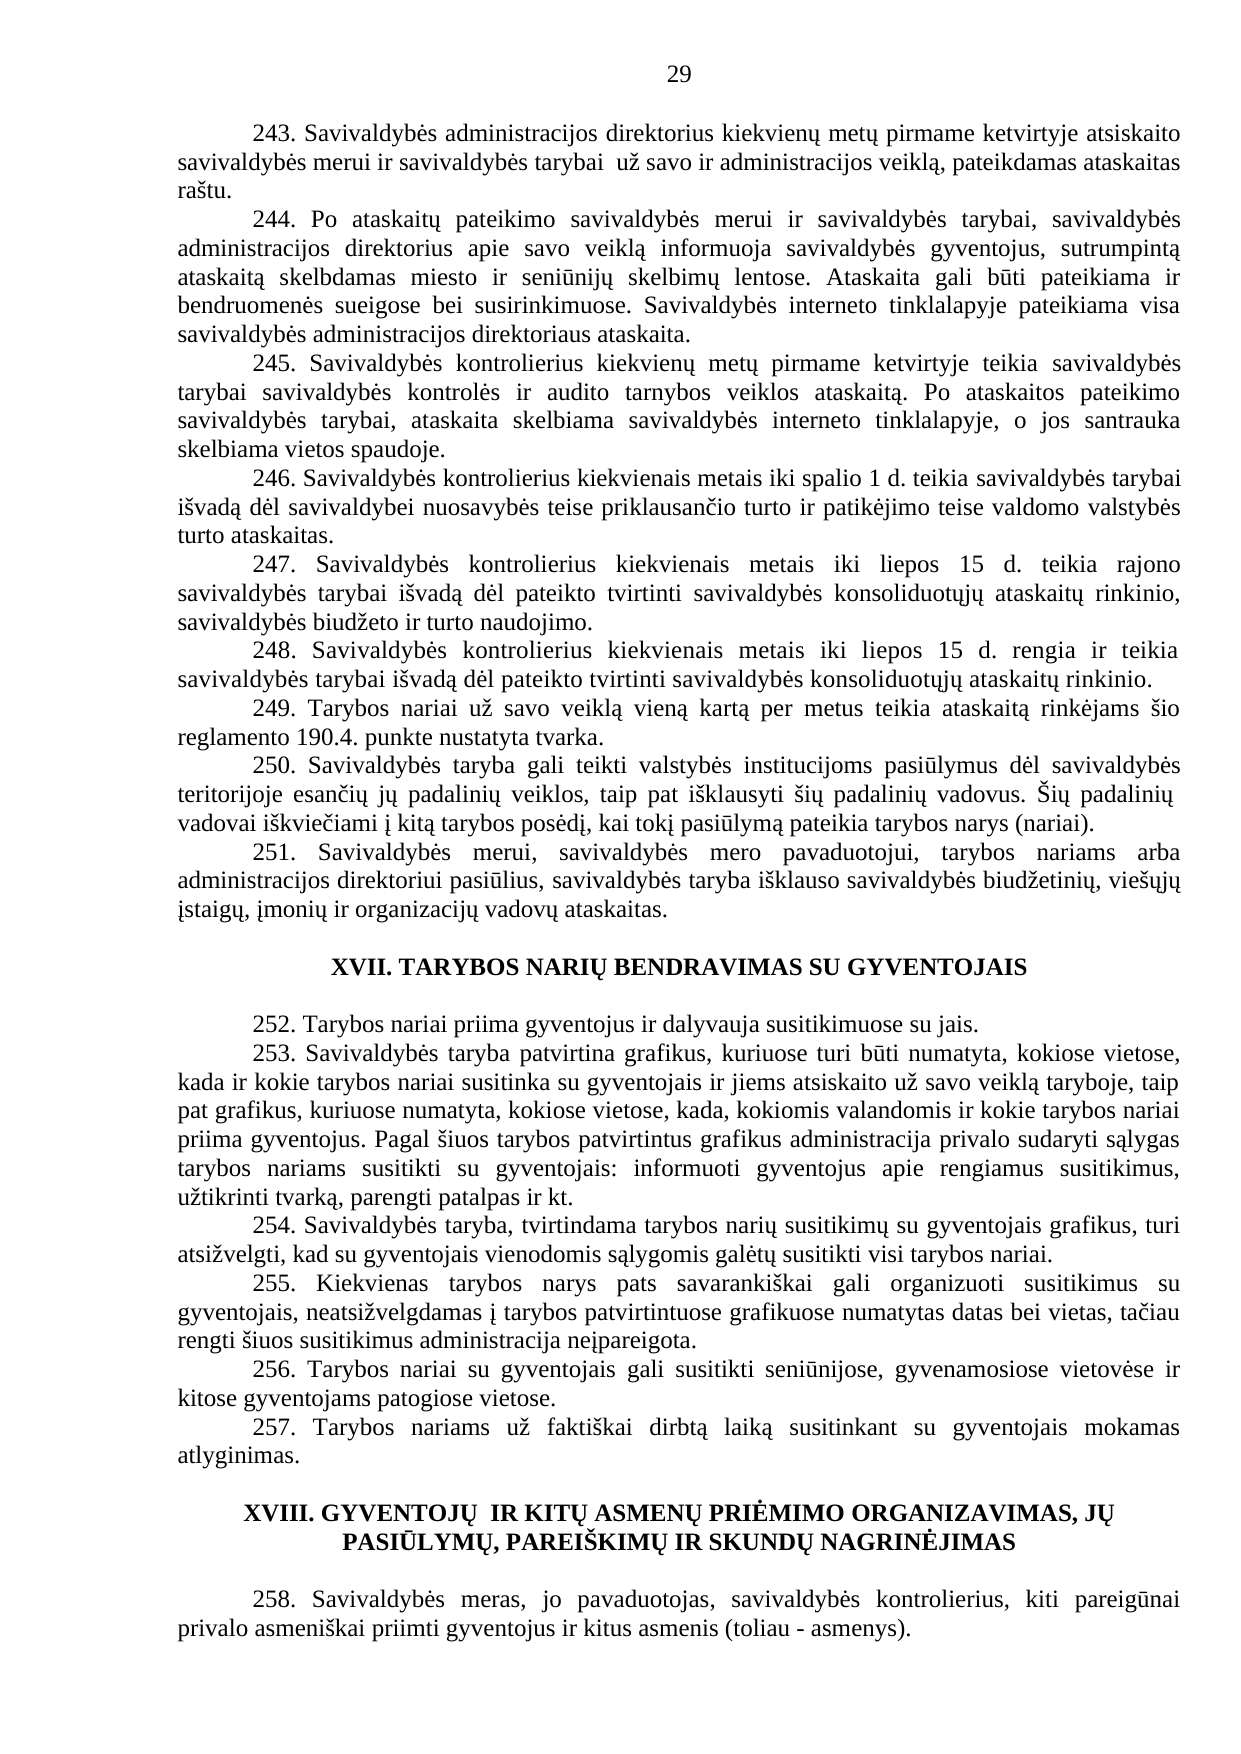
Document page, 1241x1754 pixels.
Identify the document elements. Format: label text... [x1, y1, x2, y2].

text XVII. TARYBOS NARIŲ BENDRAVIMAS SU GYVENTOJAIS [177, 952, 1181, 981]
text 247. Savivaldybės kontrolierius kiekvienais metais iki liepos 15 d. teikia rajono savivaldybės tarybai išvadą dėl pateikto tvirtinti savivaldybės konsoliduotųjų ataskaitų rinkinio, savivaldybės biudžeto ir turto naudojimo. [177, 549, 1181, 636]
text 252. Tarybos nariai priima gyventojus ir dalyvauja susitikimuose su jais. [177, 1009, 1181, 1038]
text 243. Savivaldybės administracijos direktorius kiekvienų metų pirmame ketvirtyje atsiskaito savivaldybės merui ir savivaldybės tarybai už savo ir administracijos veiklą, pateikdamas ataskaitas raštu. [177, 118, 1181, 204]
text XVIII. GYVENTOJŲ IR KITŲ ASMENŲ PRIĖMIMO ORGANIZAVIMAS, JŲ PASIŪLYMŲ, PAREIŠKIMŲ IR SKUNDŲ NAGRINĖJIMAS [177, 1498, 1181, 1556]
text 245. Savivaldybės kontrolierius kiekvienų metų pirmame ketvirtyje teikia savivaldybės tarybai savivaldybės kontrolės ir audito tarnybos veiklos ataskaitą. Po ataskaitos pateikimo savivaldybės tarybai, ataskaita skelbiama savivaldybės interneto tinklalapyje, o jos santrauka skelbiama vietos spaudoje. [177, 348, 1181, 463]
text 258. Savivaldybės meras, jo pavaduotojas, savivaldybės kontrolierius, kiti pareigūnai privalo asmeniškai priimti gyventojus ir kitus asmenis (toliau - asmenys). [177, 1584, 1181, 1642]
text 246. Savivaldybės kontrolierius kiekvienais metais iki spalio 1 d. teikia savivaldybės tarybai išvadą dėl savivaldybei nuosavybės teise priklausančio turto ir patikėjimo teise valdomo valstybės turto ataskaitas. [177, 463, 1181, 549]
text 256. Tarybos nariai su gyventojais gali susitikti seniūnijose, gyvenamosiose vietovėse ir kitose gyventojams patogiose vietose. [177, 1354, 1181, 1412]
text 257. Tarybos nariams už faktiškai dirbtą laiką susitinkant su gyventojais mokamas atlyginimas. [177, 1412, 1181, 1469]
text 244. Po ataskaitų pateikimo savivaldybės merui ir savivaldybės tarybai, savivaldybės administracijos direktorius apie savo veiklą informuoja savivaldybės gyventojus, sutrumpintą ataskaitą skelbdamas miesto ir seniūnijų skelbimų lentose. Ataskaita gali būti pateikiama ir bendruomenės sueigose bei susirinkimuose. Savivaldybės interneto tinklalapyje pateikiama visa savivaldybės administracijos direktoriaus ataskaita. [177, 204, 1181, 348]
text 253. Savivaldybės taryba patvirtina grafikus, kuriuose turi būti numatyta, kokiose vietose, kada ir kokie tarybos nariai susitinka su gyventojais ir jiems atsiskaito už savo veiklą taryboje, taip pat grafikus, kuriuose numatyta, kokiose vietose, kada, kokiomis valandomis ir kokie tarybos nariai priima gyventojus. Pagal šiuos tarybos patvirtintus grafikus administracija privalo sudaryti sąlygas tarybos nariams susitikti su gyventojais: informuoti gyventojus apie rengiamus susitikimus, užtikrinti tvarką, parengti patalpas ir kt. [177, 1038, 1181, 1211]
text 249. Tarybos nariai už savo veiklą vieną kartą per metus teikia ataskaitą rinkėjams šio reglamento 190.4. punkte nustatyta tvarka. [177, 693, 1181, 751]
text 254. Savivaldybės taryba, tvirtindama tarybos narių susitikimų su gyventojais grafikus, turi atsižvelgti, kad su gyventojais vienodomis sąlygomis galėtų susitikti visi tarybos nariai. [177, 1211, 1181, 1268]
text 248. Savivaldybės kontrolierius kiekvienais metais iki liepos 15 d. rengia ir teikia savivaldybės tarybai išvadą dėl pateikto tvirtinti savivaldybės konsoliduotųjų ataskaitų rinkinio. [177, 636, 1181, 693]
text 250. Savivaldybės taryba gali teikti valstybės institucijoms pasiūlymus dėl savivaldybės teritorijoje esančių jų padalinių veiklos, taip pat išklausyti šių padalinių vadovus. Šių padalinių vadovai iškviečiami į kitą tarybos posėdį, kai tokį pasiūlymą pateikia tarybos narys (nariai). [177, 751, 1181, 837]
text 255. Kiekvienas tarybos narys pats savarankiškai gali organizuoti susitikimus su gyventojais, neatsižvelgdamas į tarybos patvirtintuose grafikuose numatytas datas bei vietas, tačiau rengti šiuos susitikimus administracija neįpareigota. [177, 1268, 1181, 1354]
text 251. Savivaldybės merui, savivaldybės mero pavaduotojui, tarybos nariams arba administracijos direktoriui pasiūlius, savivaldybės taryba išklauso savivaldybės biudžetinių, viešųjų įstaigų, įmonių ir organizacijų vadovų ataskaitas. [177, 837, 1181, 923]
